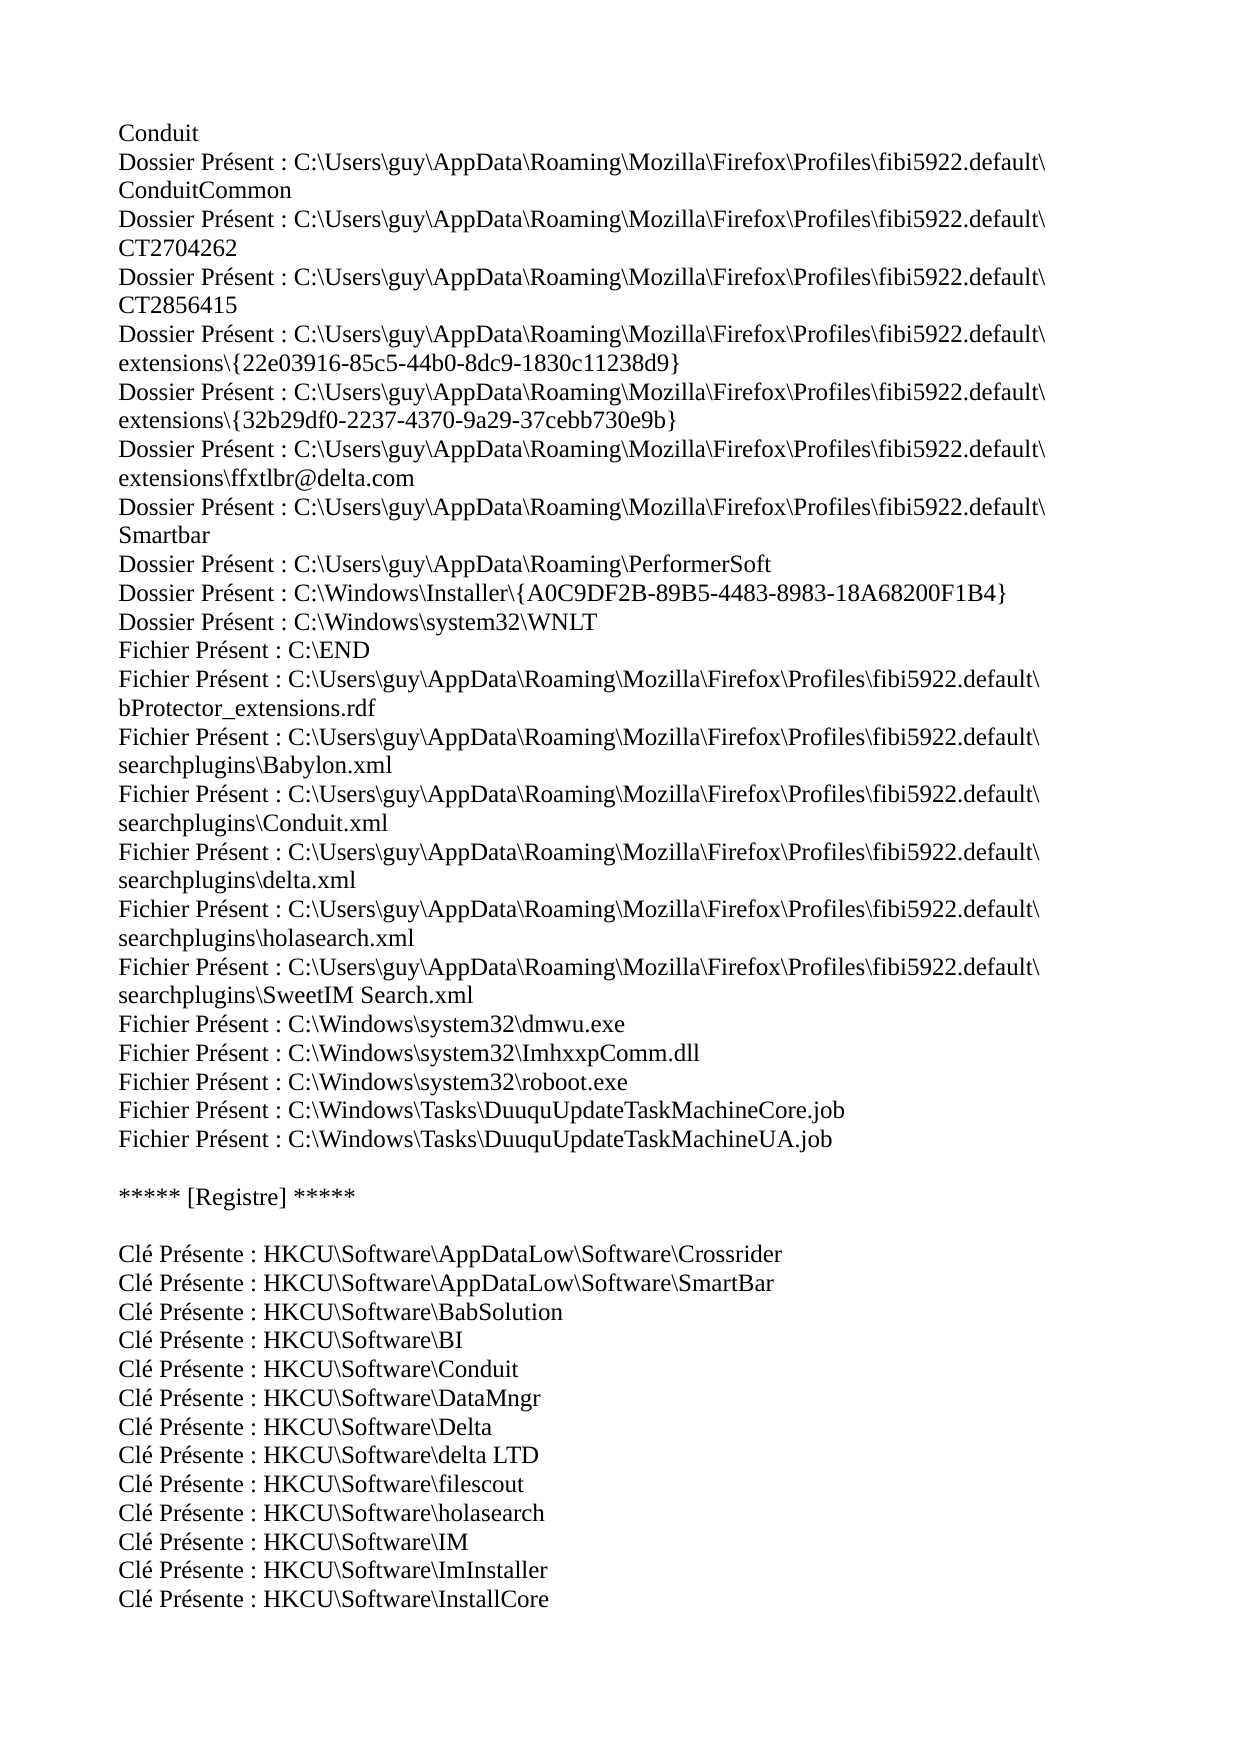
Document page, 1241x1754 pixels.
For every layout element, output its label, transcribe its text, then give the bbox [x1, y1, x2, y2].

text Dossier Présent : C:\Users\guy\AppData\Roaming\Mozilla\Firefox\Profiles\fibi5922.default\Smartbar [118, 492, 1122, 549]
text Fichier Présent : C:\Users\guy\AppData\Roaming\Mozilla\Firefox\Profiles\fibi5922.default\searchplugins\holasearch.xml [118, 894, 1122, 952]
text Clé Présente : HKCU\Software\Conduit [118, 1354, 1122, 1383]
text Clé Présente : HKCU\Software\IM [118, 1527, 1122, 1556]
text Clé Présente : HKCU\Software\delta LTD [118, 1441, 1122, 1469]
text Fichier Présent : C:\Users\guy\AppData\Roaming\Mozilla\Firefox\Profiles\fibi5922.default\searchplugins\Conduit.xml [118, 779, 1122, 837]
text Fichier Présent : C:\Windows\Tasks\DuuquUpdateTaskMachineCore.job [118, 1096, 1122, 1124]
text Fichier Présent : C:\END [118, 636, 1122, 664]
text ***** [Registre] ***** [118, 1182, 1122, 1211]
text Dossier Présent : C:\Users\guy\AppData\Roaming\Mozilla\Firefox\Profiles\fibi5922.default\CT2704262 [118, 204, 1122, 262]
text Dossier Présent : C:\Users\guy\AppData\Roaming\Mozilla\Firefox\Profiles\fibi5922.default\extensions\{22e03916-85c5-44b0-8dc9-1830c11238d9} [118, 319, 1122, 377]
text Clé Présente : HKCU\Software\AppDataLow\Software\SmartBar [118, 1268, 1122, 1297]
text Fichier Présent : C:\Windows\Tasks\DuuquUpdateTaskMachineUA.job [118, 1124, 1122, 1153]
text Clé Présente : HKCU\Software\BI [118, 1326, 1122, 1354]
text Dossier Présent : C:\Users\guy\AppData\Roaming\Mozilla\Firefox\Profiles\fibi5922.default\extensions\{32b29df0-2237-4370-9a29-37cebb730e9b} [118, 377, 1122, 434]
text Fichier Présent : C:\Windows\system32\dmwu.exe [118, 1009, 1122, 1038]
text Dossier Présent : C:\Users\guy\AppData\Roaming\Mozilla\Firefox\Profiles\fibi5922.default\CT2856415 [118, 262, 1122, 319]
text Clé Présente : HKCU\Software\Delta [118, 1412, 1122, 1441]
text Dossier Présent : C:\Users\guy\AppData\Roaming\Mozilla\Firefox\Profiles\fibi5922.default\extensions\ffxtlbr@delta.com [118, 434, 1122, 492]
text Clé Présente : HKCU\Software\holasearch [118, 1498, 1122, 1527]
text Dossier Présent : C:\Windows\Installer\{A0C9DF2B-89B5-4483-8983-18A68200F1B4} [118, 578, 1122, 607]
text Clé Présente : HKCU\Software\DataMngr [118, 1383, 1122, 1412]
text Clé Présente : HKCU\Software\ImInstaller [118, 1556, 1122, 1584]
text Dossier Présent : C:\Users\guy\AppData\Roaming\PerformerSoft [118, 549, 1122, 578]
text Fichier Présent : C:\Windows\system32\ImhxxpComm.dll [118, 1038, 1122, 1067]
text Fichier Présent : C:\Users\guy\AppData\Roaming\Mozilla\Firefox\Profiles\fibi5922.default\searchplugins\SweetIM Search.xml [118, 952, 1122, 1009]
text Dossier Présent : C:\Users\guy\AppData\Roaming\Mozilla\Firefox\Profiles\fibi5922.default\ConduitCommon [118, 147, 1122, 204]
text Clé Présente : HKCU\Software\filescout [118, 1469, 1122, 1498]
text Clé Présente : HKCU\Software\AppDataLow\Software\Crossrider [118, 1239, 1122, 1268]
text Fichier Présent : C:\Users\guy\AppData\Roaming\Mozilla\Firefox\Profiles\fibi5922.default\searchplugins\Babylon.xml [118, 722, 1122, 779]
text Fichier Présent : C:\Users\guy\AppData\Roaming\Mozilla\Firefox\Profiles\fibi5922.default\searchplugins\delta.xml [118, 837, 1122, 894]
text Fichier Présent : C:\Windows\system32\roboot.exe [118, 1067, 1122, 1096]
text Clé Présente : HKCU\Software\BabSolution [118, 1297, 1122, 1326]
text Dossier Présent : C:\Windows\system32\WNLT [118, 607, 1122, 636]
text Fichier Présent : C:\Users\guy\AppData\Roaming\Mozilla\Firefox\Profiles\fibi5922.default\bProtector_extensions.rdf [118, 664, 1122, 722]
text Conduit [118, 118, 1122, 147]
text Clé Présente : HKCU\Software\InstallCore [118, 1584, 1122, 1613]
